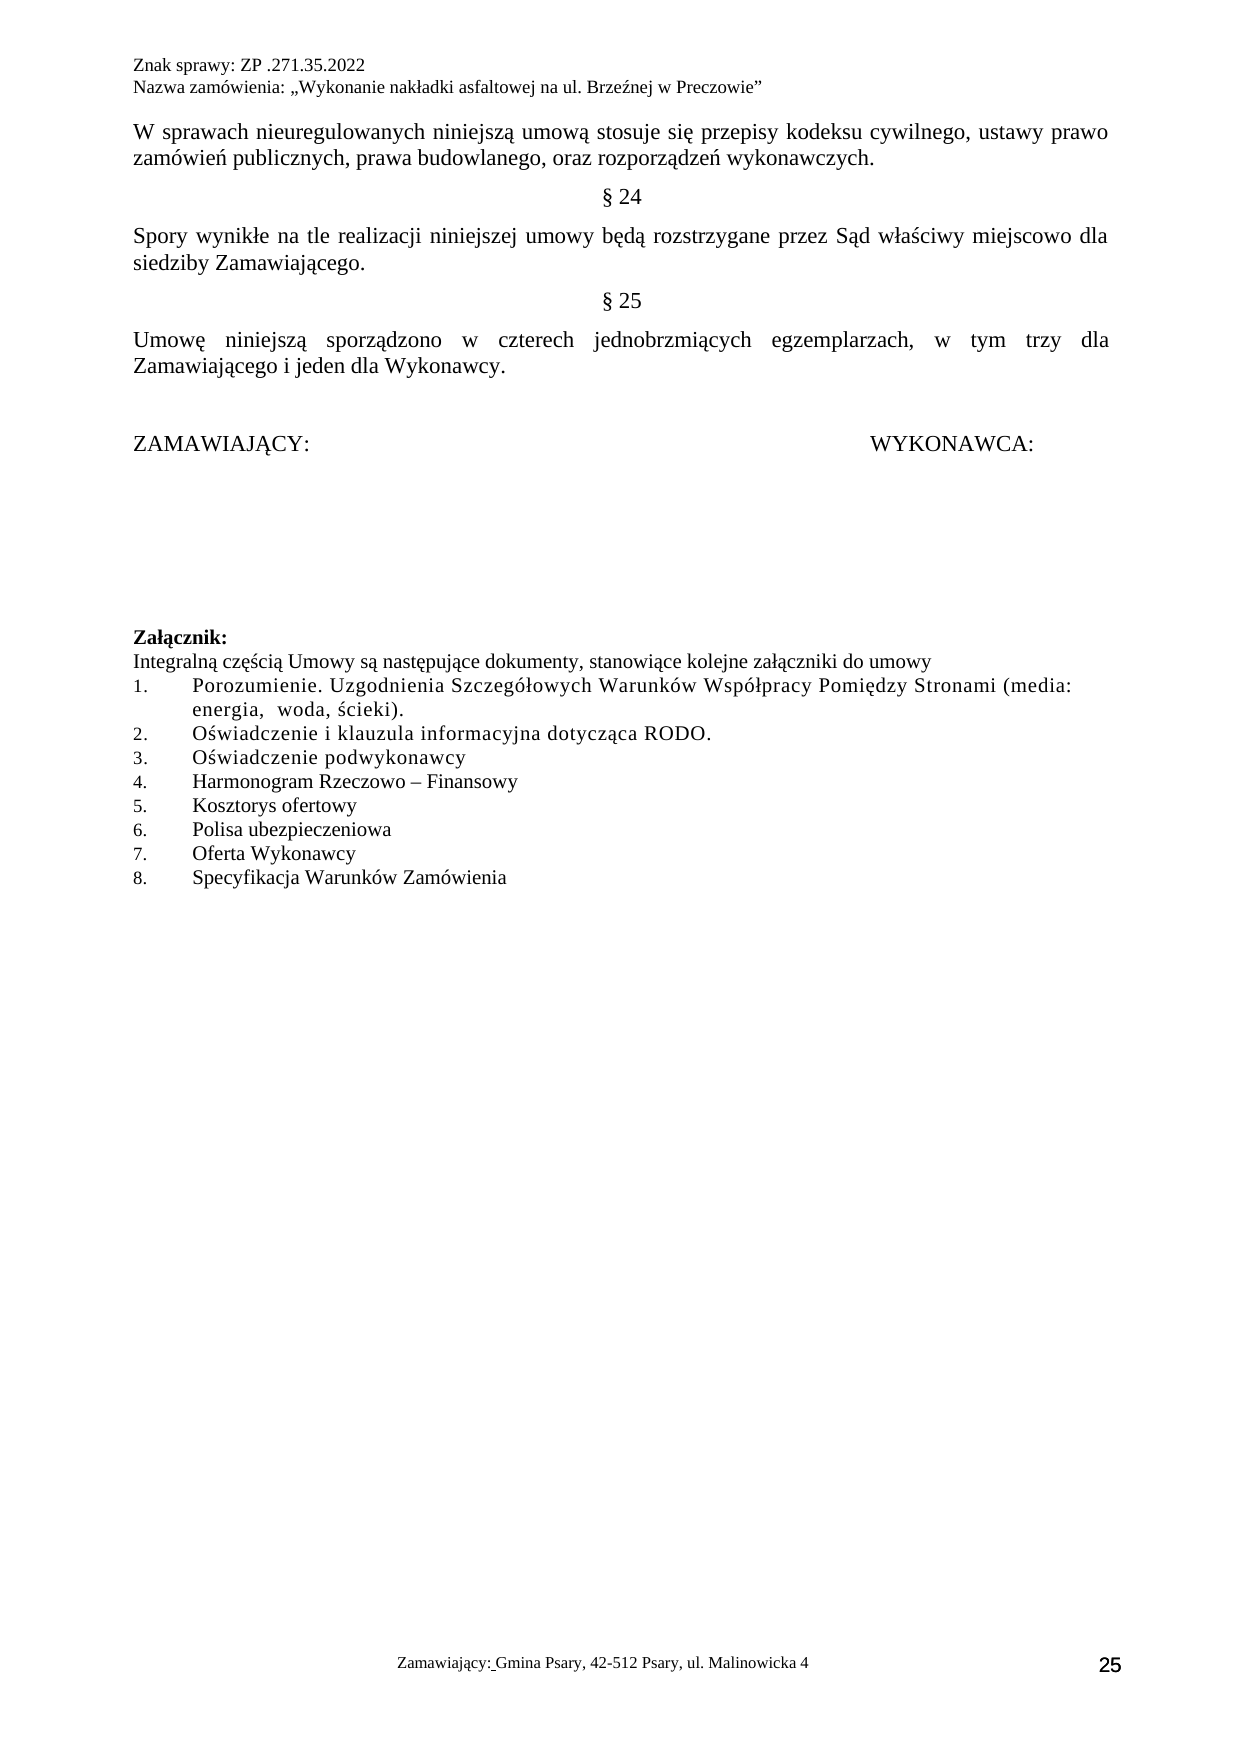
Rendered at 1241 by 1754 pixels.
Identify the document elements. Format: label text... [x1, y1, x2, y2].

text ZAMAWIAJĄCY: WYKONAWCA: [133, 430, 1110, 457]
list Specyfikacja Warunków Zamówienia [133, 865, 1110, 889]
list Porozumienie. Uzgodnienia Szczegółowych Warunków Współpracy Pomiędzy Stronami (media: energia, woda, ścieki). [133, 673, 1110, 721]
list Oświadczenie podwykonawcy [133, 745, 1110, 769]
text Integralną częścią Umowy są następujące dokumenty, stanowiące kolejne załączniki do umowy [133, 649, 1110, 673]
list Harmonogram Rzeczowo – Finansowy [133, 769, 1110, 793]
list Oświadczenie i klauzula informacyjna dotycząca RODO. [133, 721, 1110, 745]
list Kosztorys ofertowy [133, 793, 1110, 817]
text § 24 [133, 183, 1110, 210]
text Załącznik: [133, 624, 1110, 649]
text Spory wynikłe na tle realizacji niniejszej umowy będą rozstrzygane przez Sąd właściwy miejscowo dla siedziby Zamawiającego. [133, 222, 1110, 275]
text § 25 [133, 287, 1110, 314]
text Umowę niniejszą sporządzono w czterech jednobrzmiących egzemplarzach, w tym trzy dla Zamawiającego i jeden dla Wykonawcy. [133, 326, 1110, 379]
list Oferta Wykonawcy [133, 841, 1110, 865]
list Polisa ubezpieczeniowa [133, 817, 1110, 841]
text W sprawach nieuregulowanych niniejszą umową stosuje się przepisy kodeksu cywilnego, ustawy prawo zamówień publicznych, prawa budowlanego, oraz rozporządzeń wykonawczych. [133, 118, 1110, 171]
